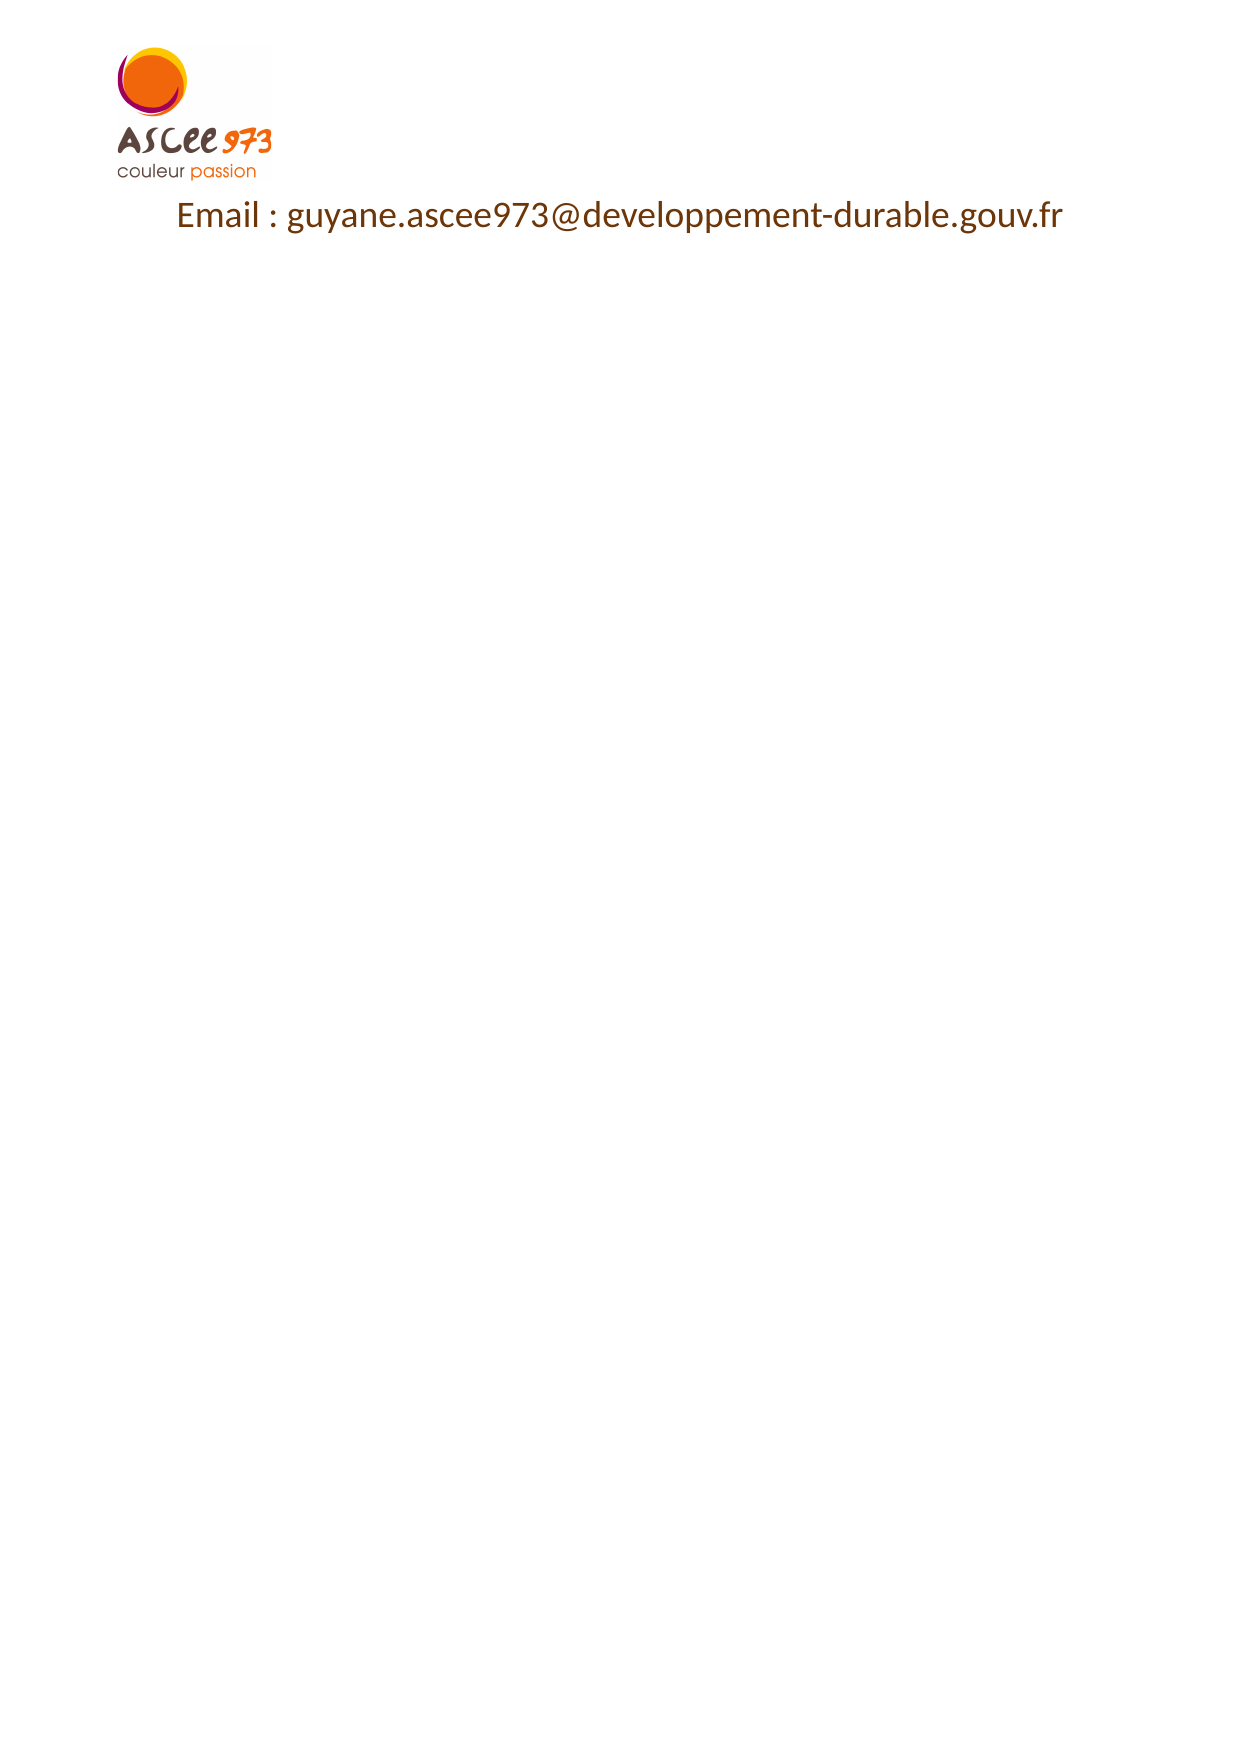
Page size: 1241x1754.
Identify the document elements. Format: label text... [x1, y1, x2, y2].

picture [117, 46, 272, 181]
text Email : guyane.ascee973@developpement-durable.gouv.fr [118, 191, 1122, 237]
